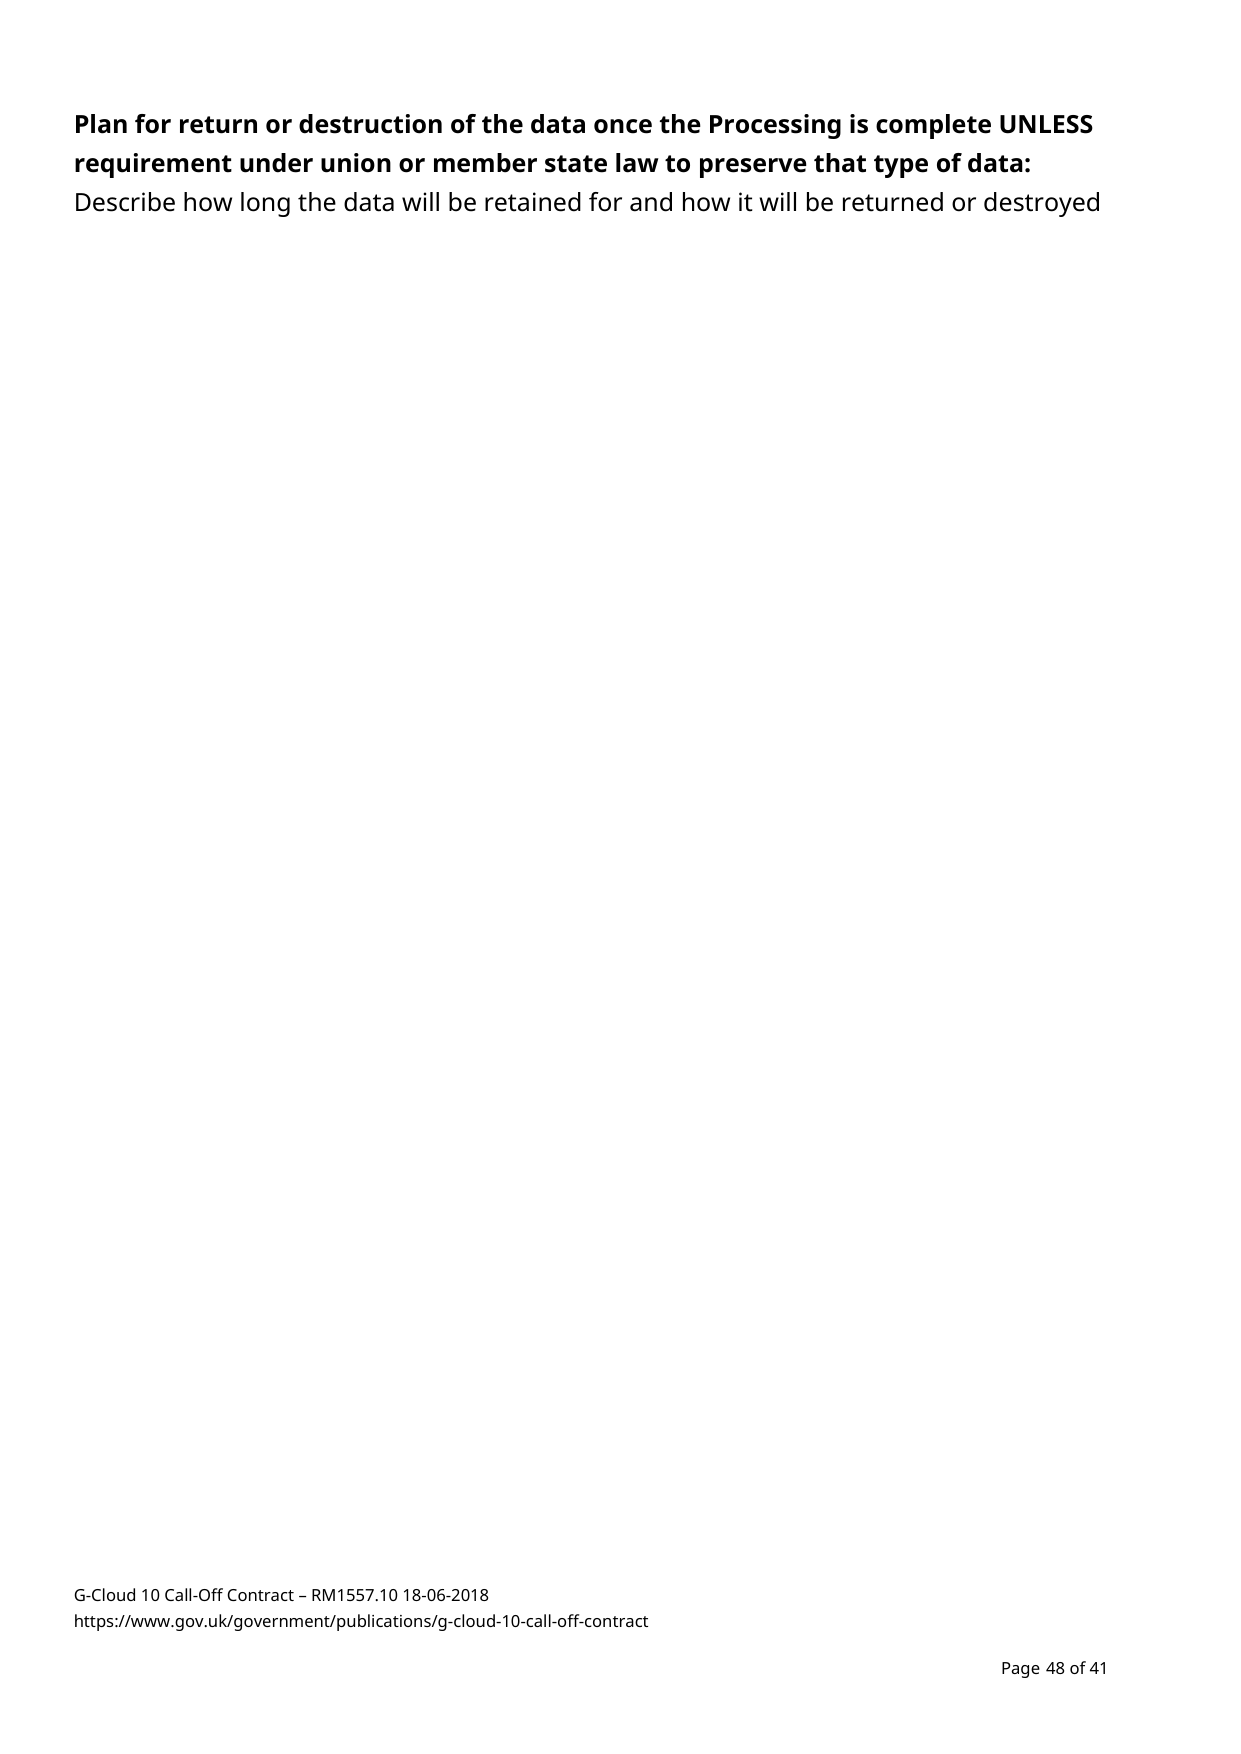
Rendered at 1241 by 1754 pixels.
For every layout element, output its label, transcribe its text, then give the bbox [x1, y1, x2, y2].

text Plan for return or destruction of the data once the Processing is complete UNLESS requirement under union or member state law to preserve that type of data: Describe how long the data will be retained for and how it will be returned or destroyed [73, 106, 1182, 219]
